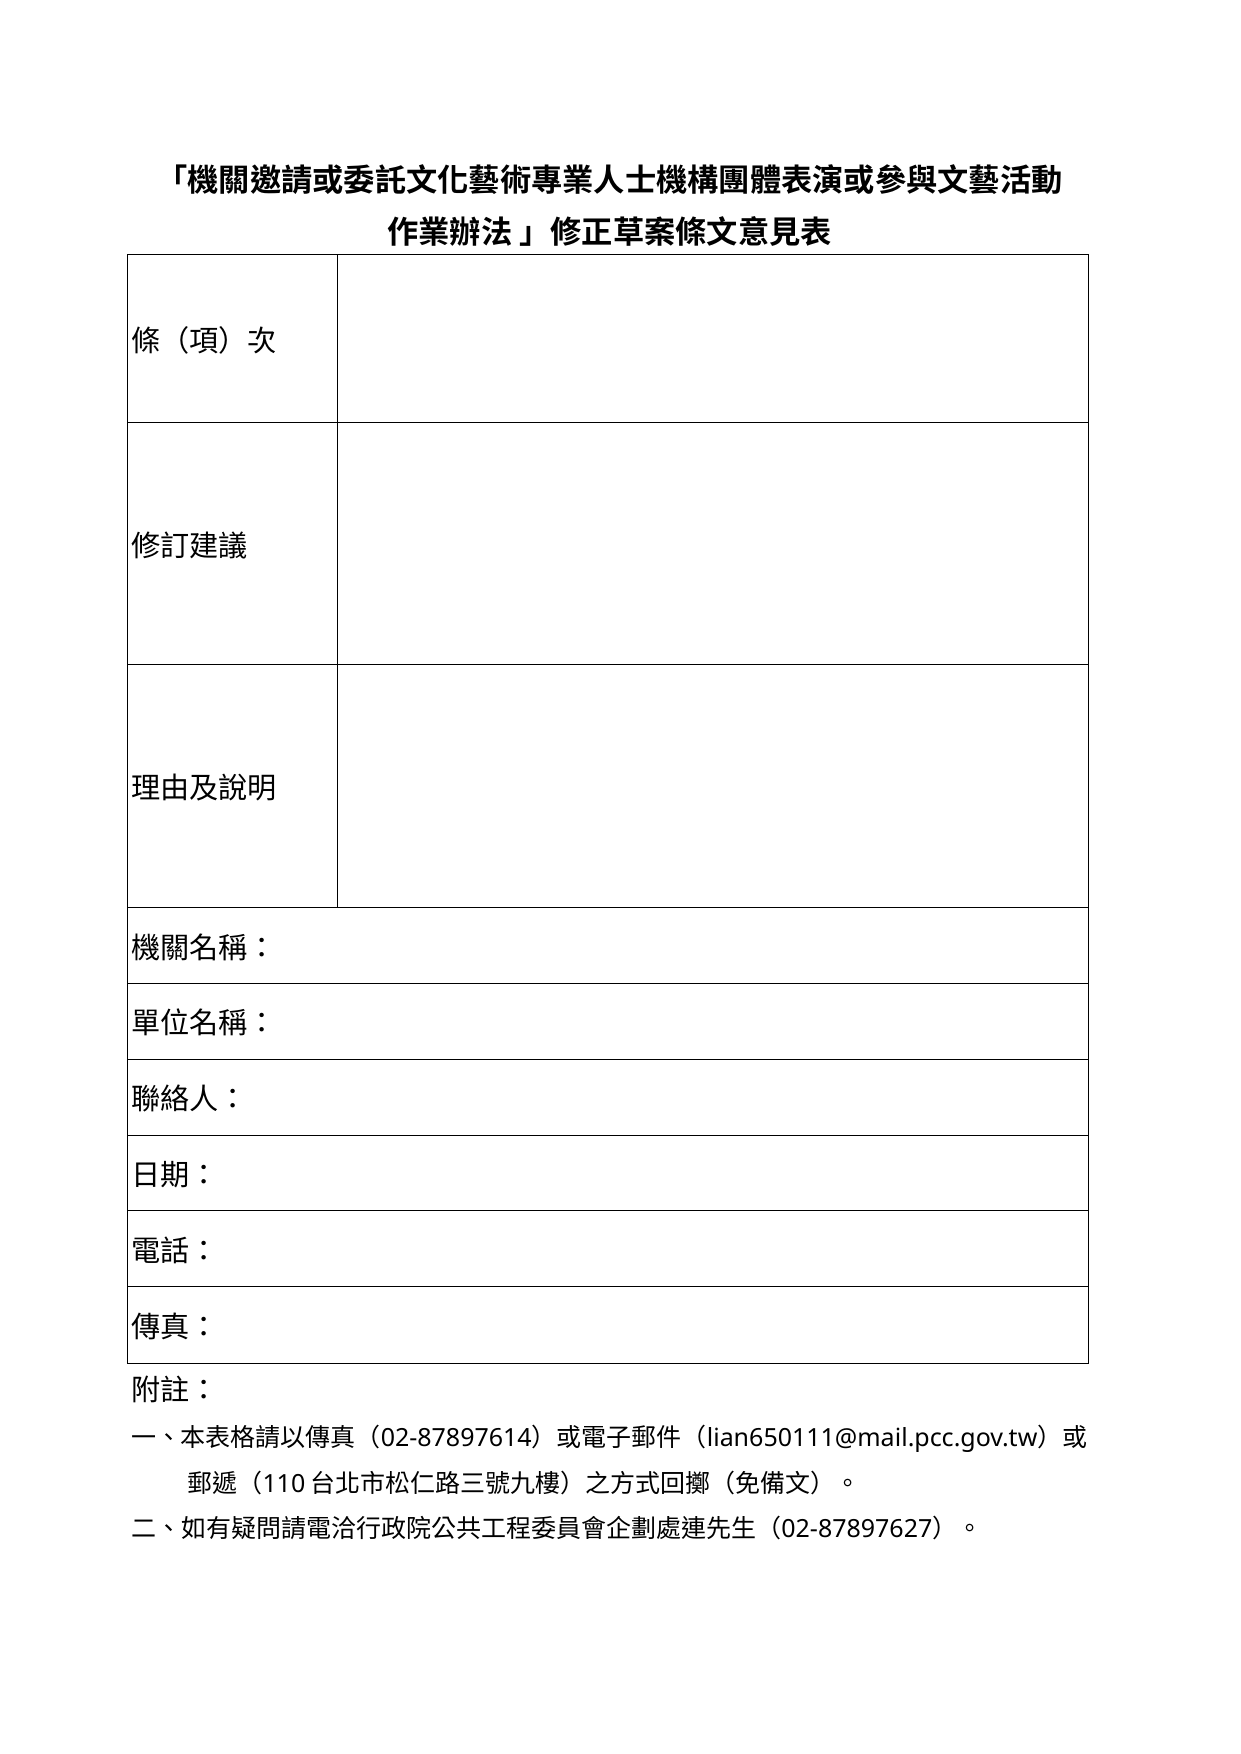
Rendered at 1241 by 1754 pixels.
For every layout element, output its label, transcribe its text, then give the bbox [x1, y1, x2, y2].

table_cell 聯絡人： [128, 1060, 1088, 1134]
text 一、本表格請以傳真（02-87897614）或電子郵件（lian650111@mail.pcc.gov.tw）或郵遞（110台北市松仁路三號九樓）之方式回擲（免備文）。 [131, 1409, 1087, 1501]
table_header 條（項）次 [128, 255, 337, 422]
text 作業辦法 」修正草案條文意見表 [112, 202, 1106, 254]
table_cell [338, 423, 1088, 664]
table_cell 單位名稱： [128, 984, 1088, 1059]
text 附註： [131, 1364, 1087, 1409]
table_cell 機關名稱： [128, 908, 1088, 983]
table_cell 理由及說明 [128, 665, 337, 907]
text 二、如有疑問請電洽行政院公共工程委員會企劃處連先生（02-87897627）。 [131, 1501, 1087, 1547]
table_cell 日期： [128, 1136, 1088, 1210]
table_header [338, 255, 1088, 422]
table_cell [338, 665, 1088, 907]
text 「機關邀請或委託文化藝術專業人士機構團體表演或參與文藝活動 [112, 150, 1106, 202]
table_cell 電話： [128, 1211, 1088, 1286]
table_cell 傳真： [128, 1287, 1088, 1363]
table_cell 修訂建議 [128, 423, 337, 664]
